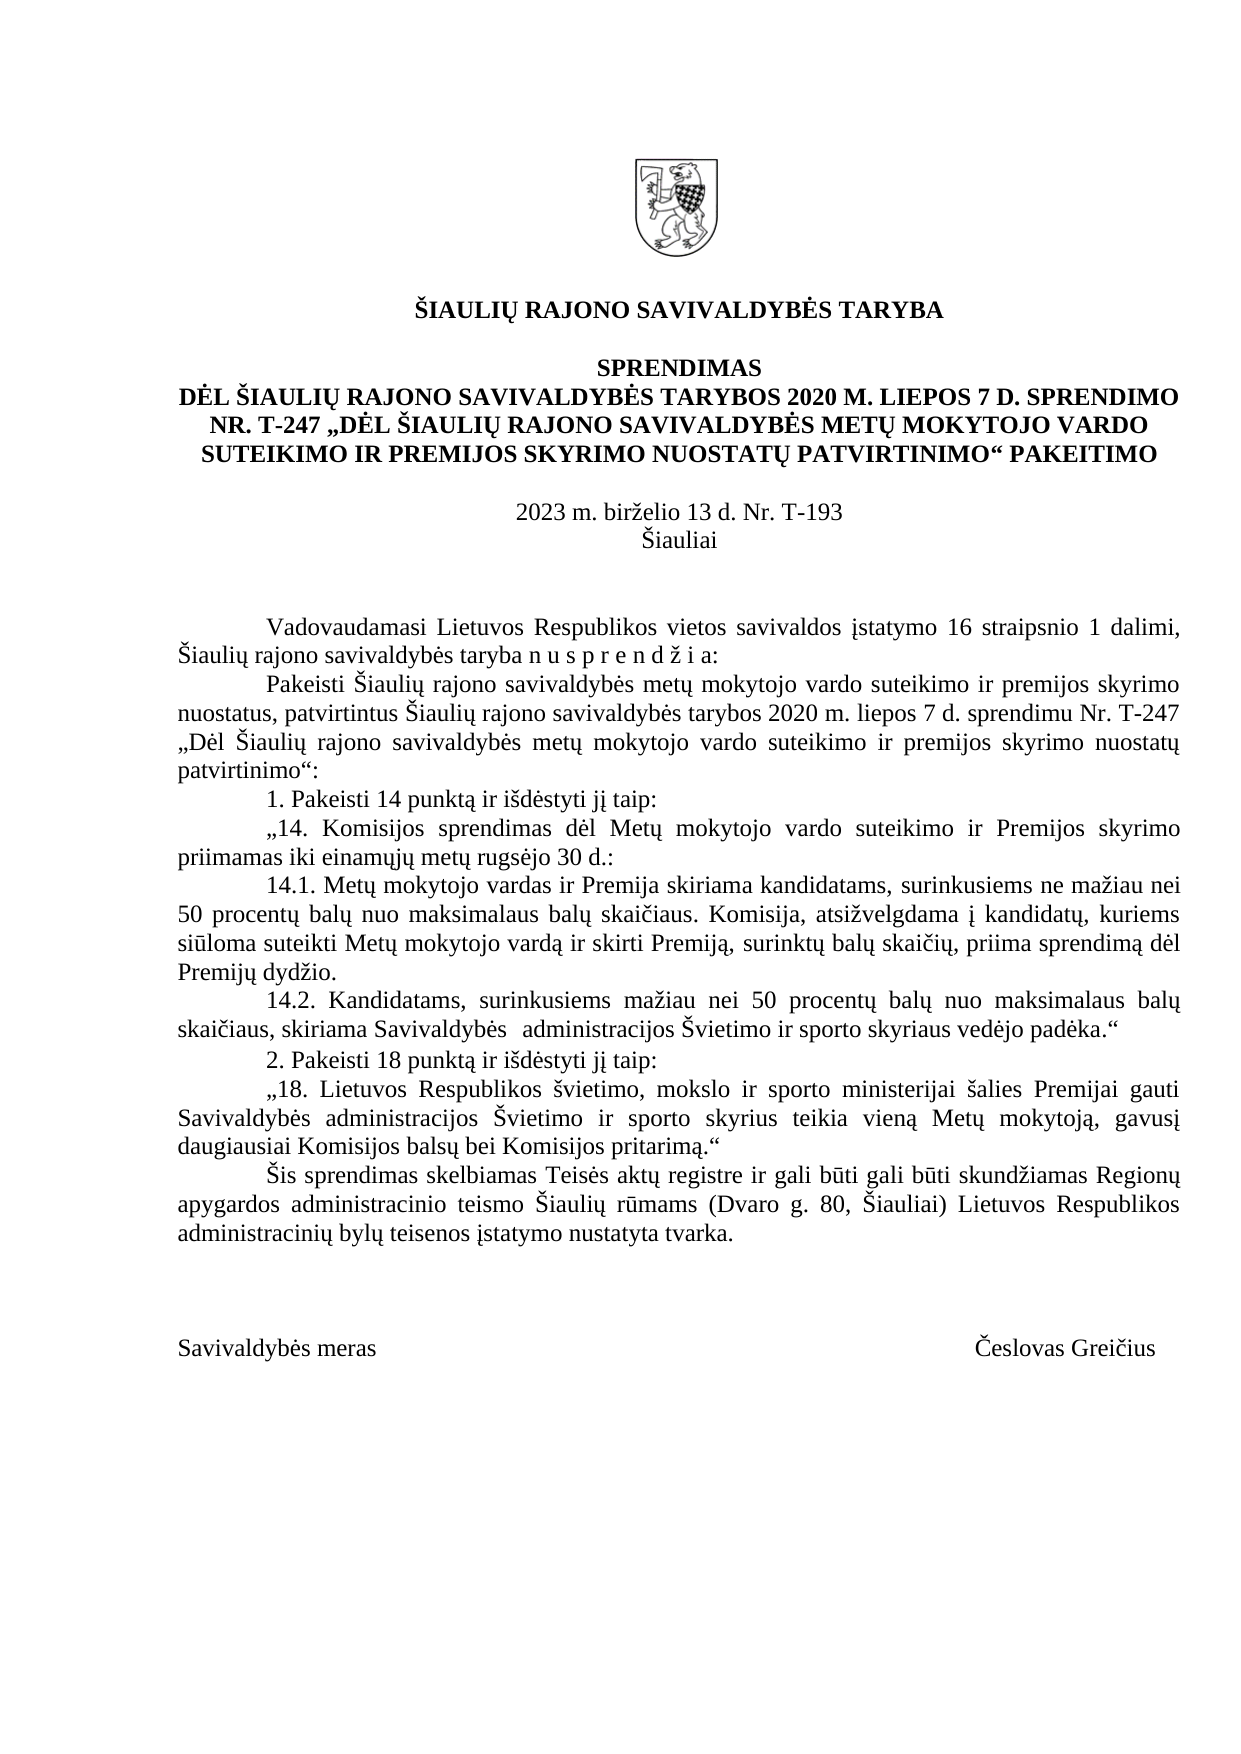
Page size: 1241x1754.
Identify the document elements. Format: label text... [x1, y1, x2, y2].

text ŠIAULIŲ RAJONO SAVIVALDYBĖS TARYBA [177, 296, 1181, 324]
text 14.1. Metų mokytojo vardas ir Premija skiriama kandidatams, surinkusiems ne mažiau nei 50 procentų balų nuo maksimalaus balų skaičiaus. Komisija, atsižvelgdama į kandidatų, kuriems siūloma suteikti Metų mokytojo vardą ir skirti Premiją, surinktų balų skaičių, priima sprendimą dėl Premijų dydžio. [177, 871, 1181, 986]
text Šiauliai [177, 526, 1181, 554]
text 2. Pakeisti 18 punktą ir išdėstyti jį taip: [177, 1045, 1181, 1074]
text „18. Lietuvos Respublikos švietimo, mokslo ir sporto ministerijai šalies Premijai gauti Savivaldybės administracijos Švietimo ir sporto skyrius teikia vieną Metų mokytoją, gavusį daugiausiai Komisijos balsų bei Komisijos pritarimą.“ [177, 1074, 1181, 1160]
text Šis sprendimas skelbiamas Teisės aktų registre ir gali būti gali būti skundžiamas Regionų apygardos administracinio teismo Šiaulių rūmams (Dvaro g. 80, Šiauliai) Lietuvos Respublikos administracinių bylų teisenos įstatymo nustatyta tvarka. [177, 1160, 1181, 1246]
text 14.2. Kandidatams, surinkusiems mažiau nei 50 procentų balų nuo maksimalaus balų skaičiaus, skiriama Savivaldybės administracijos Švietimo ir sporto skyriaus vedėjo padėka.“ [177, 986, 1181, 1045]
text SPRENDIMAS [177, 353, 1181, 382]
text DĖL ŠIAULIŲ RAJONO SAVIVALDYBĖS TARYBOS 2020 M. LIEPOS 7 D. SPRENDIMO NR. T-247 „DĖL ŠIAULIų RAJONO SAVIVALDYBėS METų MOKYTOJO VARDO SUTEIKIMO IR PREMIJOS SKYRIMO NUOSTATų PATVIRTINIMO“ PAKEITIMO [177, 382, 1181, 468]
text Vadovaudamasi Lietuvos Respublikos vietos savivaldos įstatymo 16 straipsnio 1 dalimi, Šiaulių rajono savivaldybės taryba nusprendžia: [177, 612, 1181, 669]
text Pakeisti Šiaulių rajono savivaldybės metų mokytojo vardo suteikimo ir premijos skyrimo nuostatus, patvirtintus Šiaulių rajono savivaldybės tarybos 2020 m. liepos 7 d. sprendimu Nr. T-247 „Dėl Šiaulių rajono savivaldybės metų mokytojo vardo suteikimo ir premijos skyrimo nuostatų patvirtinimo“: [177, 669, 1181, 784]
text 2023 m. birželio 13 d. Nr. T-193 [177, 497, 1181, 526]
text „14. Komisijos sprendimas dėl Metų mokytojo vardo suteikimo ir Premijos skyrimo priimamas iki einamųjų metų rugsėjo 30 d.: [177, 813, 1181, 871]
text 1. Pakeisti 14 punktą ir išdėstyti jį taip: [177, 784, 1181, 813]
text Savivaldybės meras Česlovas Greičius [177, 1333, 1181, 1361]
